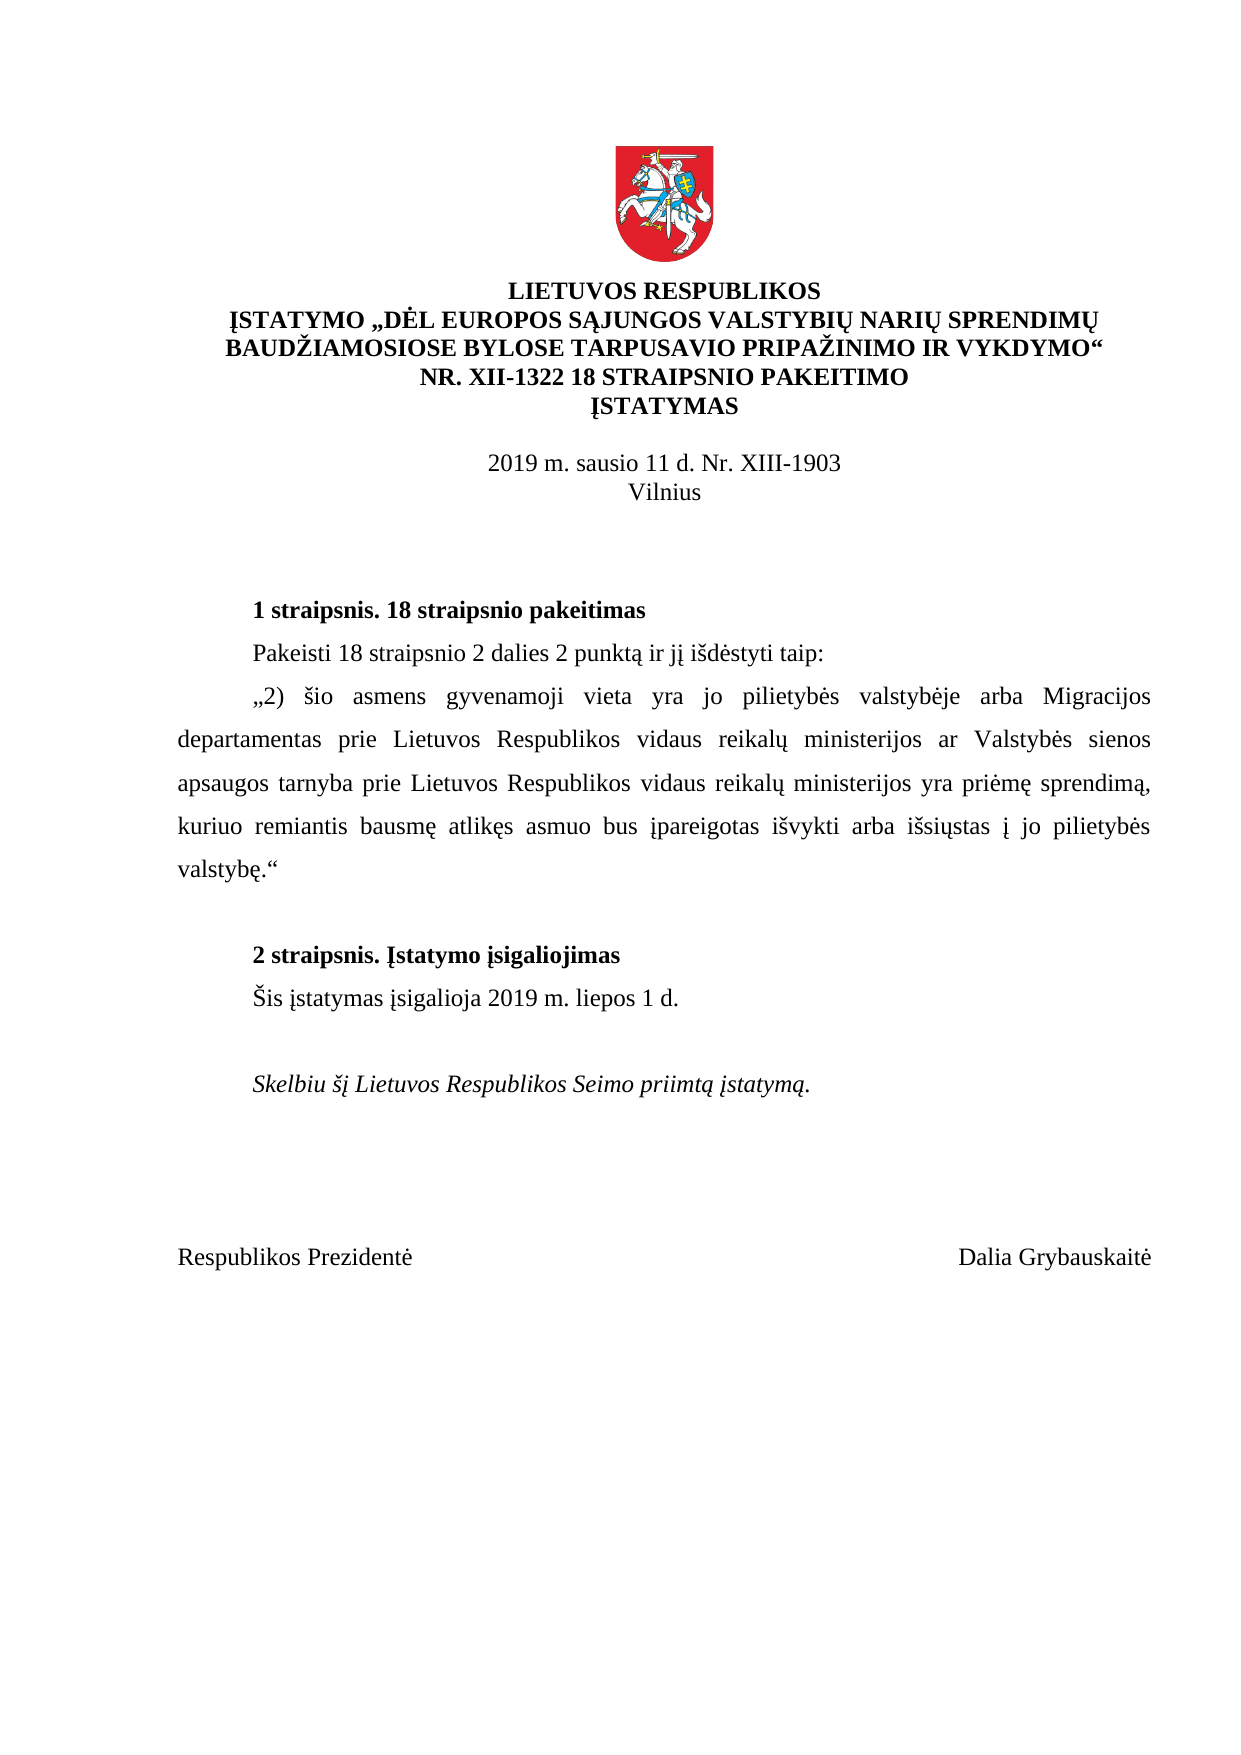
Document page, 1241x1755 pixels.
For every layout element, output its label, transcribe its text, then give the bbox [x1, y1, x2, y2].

text ĮSTATYMO „DĖL EUROPOS SĄJUNGOS VALSTYBIŲ NARIŲ SPRENDIMŲ BAUDŽIAMOSIOSE BYLOSE TARPUSAVIO PRIPAŽINIMO IR VYKDYMO“ NR. XII-1322 18 STRAIPSNIO PAKEITIMO [177, 305, 1152, 391]
text Respublikos Prezidentė Dalia Grybauskaitė [177, 1242, 1152, 1271]
text 2 straipsnis. Įstatymo įsigaliojimas [177, 940, 1152, 969]
text Šis įstatymas įsigalioja 2019 m. liepos 1 d. [177, 983, 1152, 1012]
text ĮSTATYMAS [177, 391, 1152, 420]
text Pakeisti 18 straipsnio 2 dalies 2 punktą ir jį išdėstyti taip: [177, 638, 1152, 667]
text 2019 m. sausio 11 d. Nr. XIII-1903 [177, 448, 1152, 477]
text 1 straipsnis. 18 straipsnio pakeitimas [177, 595, 1152, 624]
text „2) šio asmens gyvenamoji vieta yra jo pilietybės valstybėje arba Migracijos departamentas prie Lietuvos Respublikos vidaus reikalų ministerijos ar Valstybės sienos apsaugos tarnyba prie Lietuvos Respublikos vidaus reikalų ministerijos yra priėmę sprendimą, kuriuo remiantis bausmę atlikęs asmuo bus įpareigotas išvykti arba išsiųstas į jo pilietybės valstybę.“ [177, 681, 1152, 883]
text Vilnius [177, 477, 1152, 506]
text LIETUVOS RESPUBLIKOS [177, 276, 1152, 305]
text Skelbiu šį Lietuvos Respublikos Seimo priimtą įstatymą. [177, 1069, 1152, 1098]
